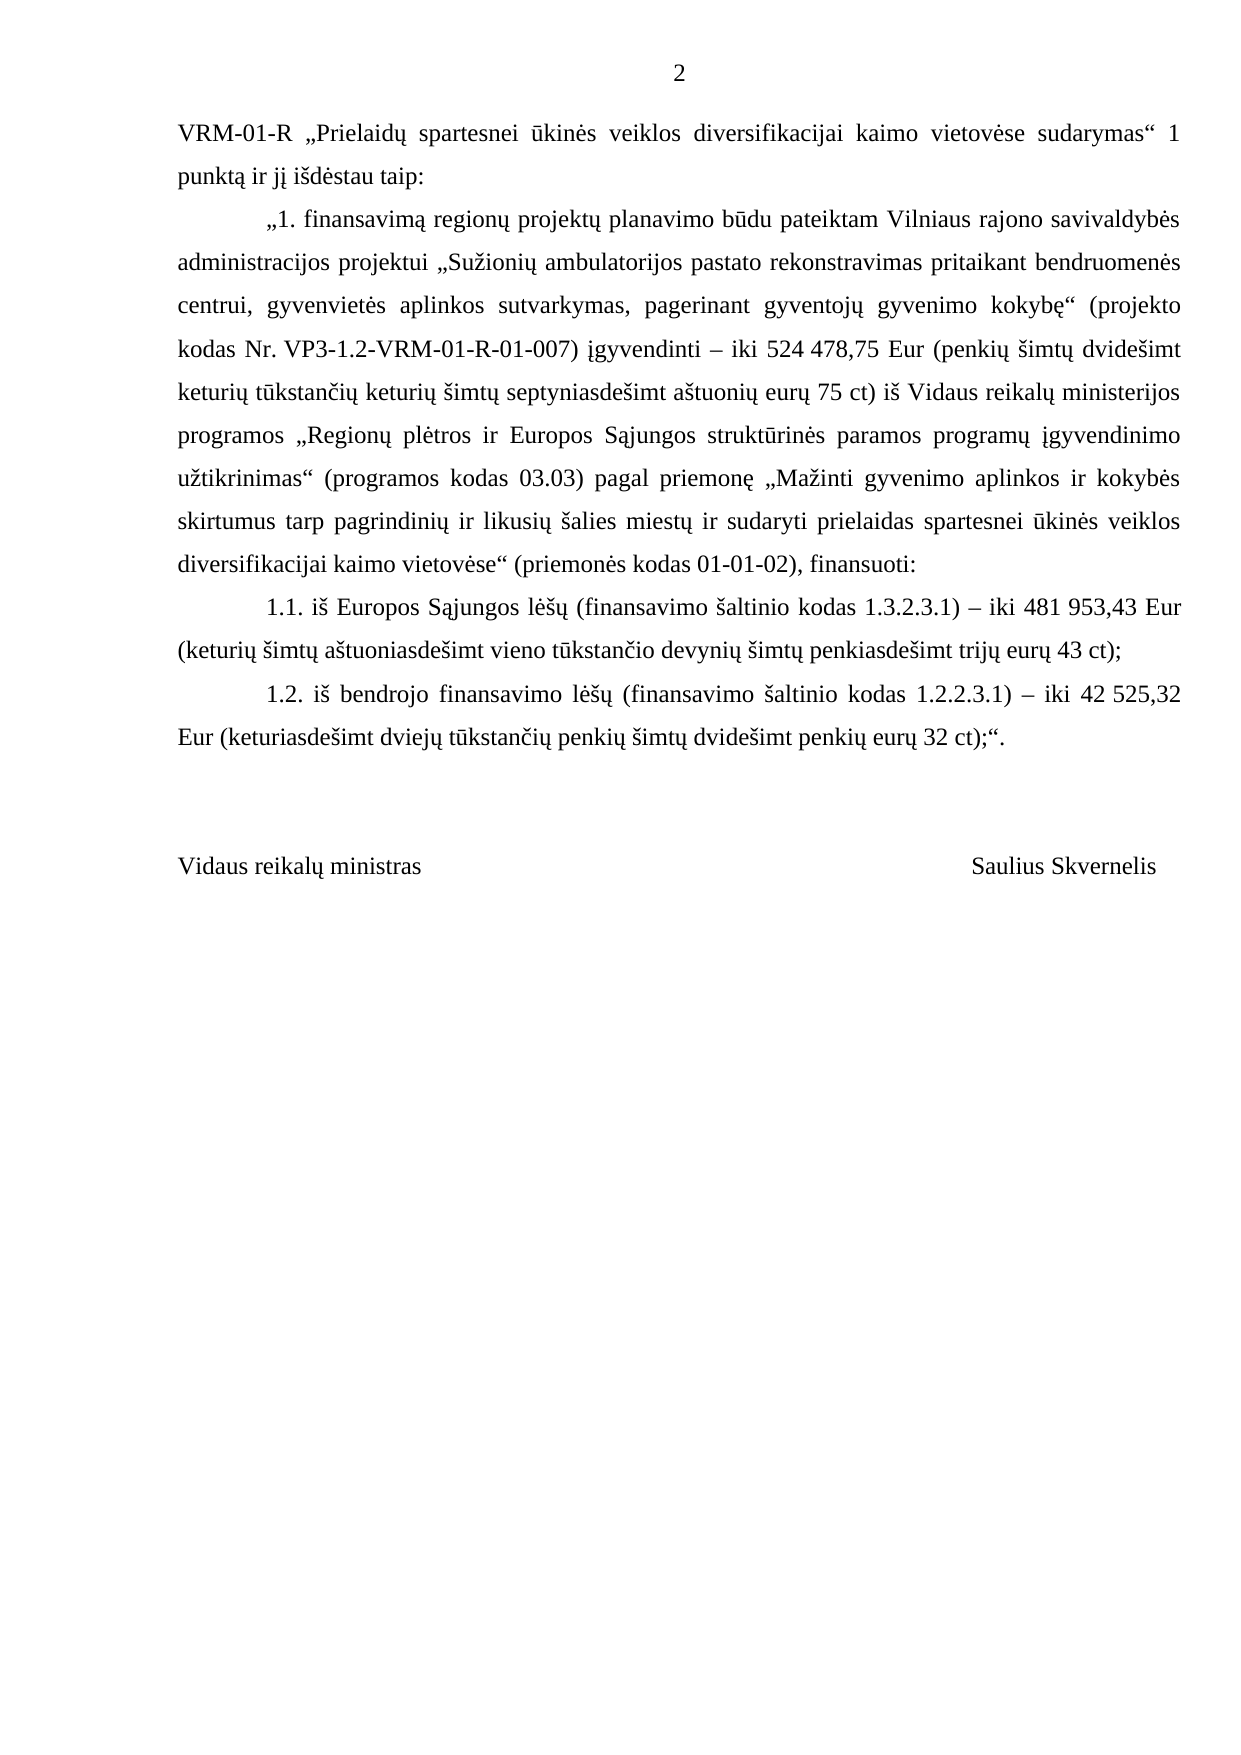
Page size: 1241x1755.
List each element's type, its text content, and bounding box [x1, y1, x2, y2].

text Vidaus reikalų ministras Saulius Skvernelis [177, 851, 1181, 880]
text 1.1. iš Europos Sąjungos lėšų (finansavimo šaltinio kodas 1.3.2.3.1) – iki 481 953,43 Eur (keturių šimtų aštuoniasdešimt vieno tūkstančio devynių šimtų penkiasdešimt trijų eurų 43 ct); [177, 592, 1181, 664]
text „1. finansavimą regionų projektų planavimo būdu pateiktam Vilniaus rajono savivaldybės administracijos projektui „Sužionių ambulatorijos pastato rekonstravimas pritaikant bendruomenės centrui, gyvenvietės aplinkos sutvarkymas, pagerinant gyventojų gyvenimo kokybę“ (projekto kodas Nr. VP3‑1.2‑VRM‑01‑R‑01‑007) įgyvendinti – iki 524 478,75 Eur (penkių šimtų dvidešimt keturių tūkstančių keturių šimtų septyniasdešimt aštuonių eurų 75 ct) iš Vidaus reikalų ministerijos programos „Regionų plėtros ir Europos Sąjungos struktūrinės paramos programų įgyvendinimo užtikrinimas“ (programos kodas 03.03) pagal priemonę „Mažinti gyvenimo aplinkos ir kokybės skirtumus tarp pagrindinių ir likusių šalies miestų ir sudaryti prielaidas spartesnei ūkinės veiklos diversifikacijai kaimo vietovėse“ (priemonės kodas 01-01-02), finansuoti: [177, 204, 1181, 578]
text VRM-01-R „Prielaidų spartesnei ūkinės veiklos diversifikacijai kaimo vietovėse sudarymas“ 1 punktą ir jį išdėstau taip: [177, 118, 1181, 190]
text 1.2. iš bendrojo finansavimo lėšų (finansavimo šaltinio kodas 1.2.2.3.1) – iki 42 525,32 Eur (keturiasdešimt dviejų tūkstančių penkių šimtų dvidešimt penkių eurų 32 ct);“. [177, 679, 1181, 751]
